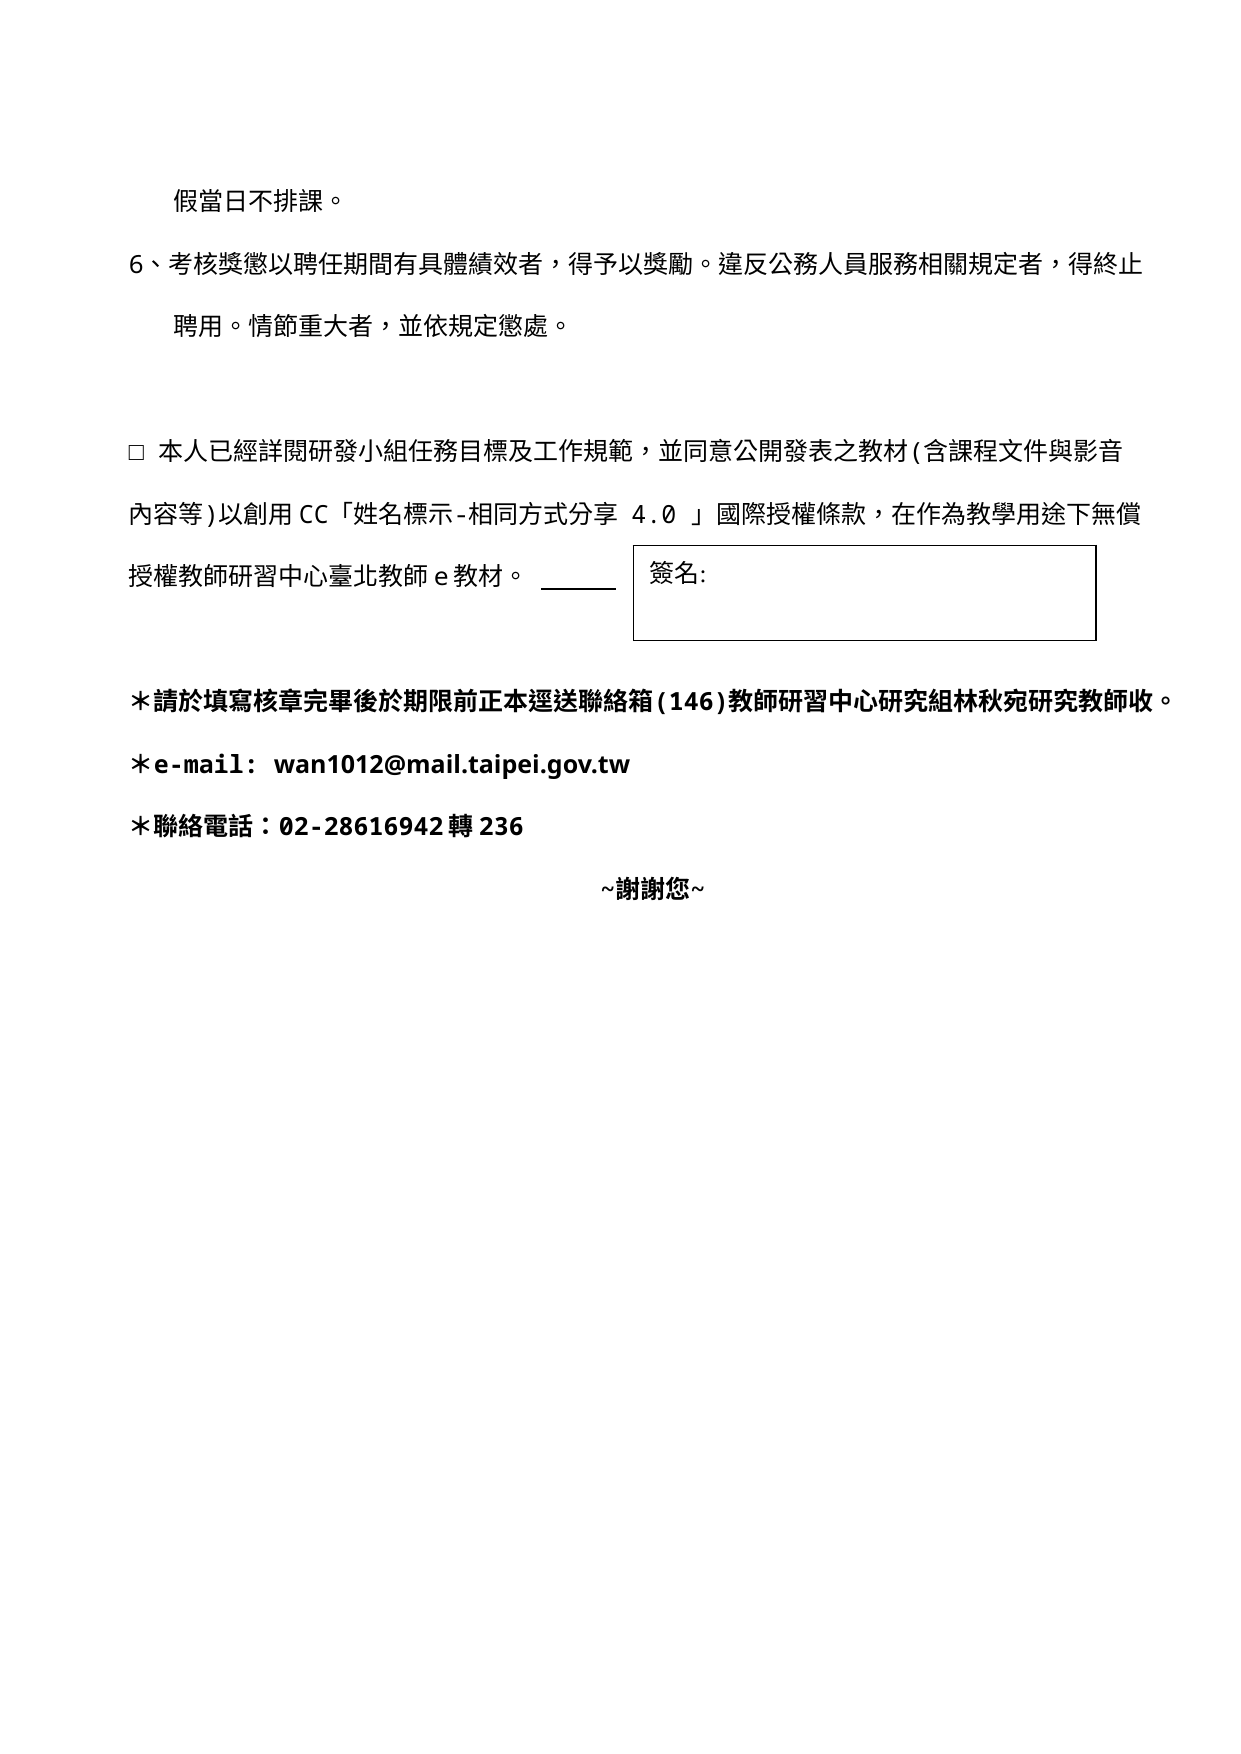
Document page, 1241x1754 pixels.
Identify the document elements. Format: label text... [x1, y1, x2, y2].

text ~謝謝您~ [128, 846, 1177, 908]
text 假當日不排課。 [128, 96, 1147, 221]
text ＊聯絡電話：02-28616942轉236 [128, 783, 1177, 846]
text □ 本人已經詳閱研發小組任務目標及工作規範，並同意公開發表之教材(含課程文件與影音內容等)以創用CC「姓名標示-相同方式分享 4.0 」國際授權條款，在作為教學用途下無償授權教師研習中心臺北教師e教材。 [128, 408, 1147, 596]
text 6、考核獎懲以聘任期間有具體績效者，得予以獎勵。違反公務人員服務相關規定者，得終止 聘用。情節重大者，並依規定懲處。 [128, 221, 1147, 346]
text □ 本人已經詳閱研發小組任務目標及工作規範，並同意公開發表之教材(含課程文件與影音內容等)以創用CC「姓名標示-相同方式分享 4.0 」國際授權條款，在作為教學用途下無償授權教師研習中心臺北教師e教材。 [634, 546, 1095, 640]
text 簽名: [649, 553, 1080, 590]
text ＊請於填寫核章完畢後於期限前正本逕送聯絡箱(146)教師研習中心研究組林秋宛研究教師收。 ＊e-mail: wan1012@mail.taipei.gov.tw [128, 658, 1177, 783]
